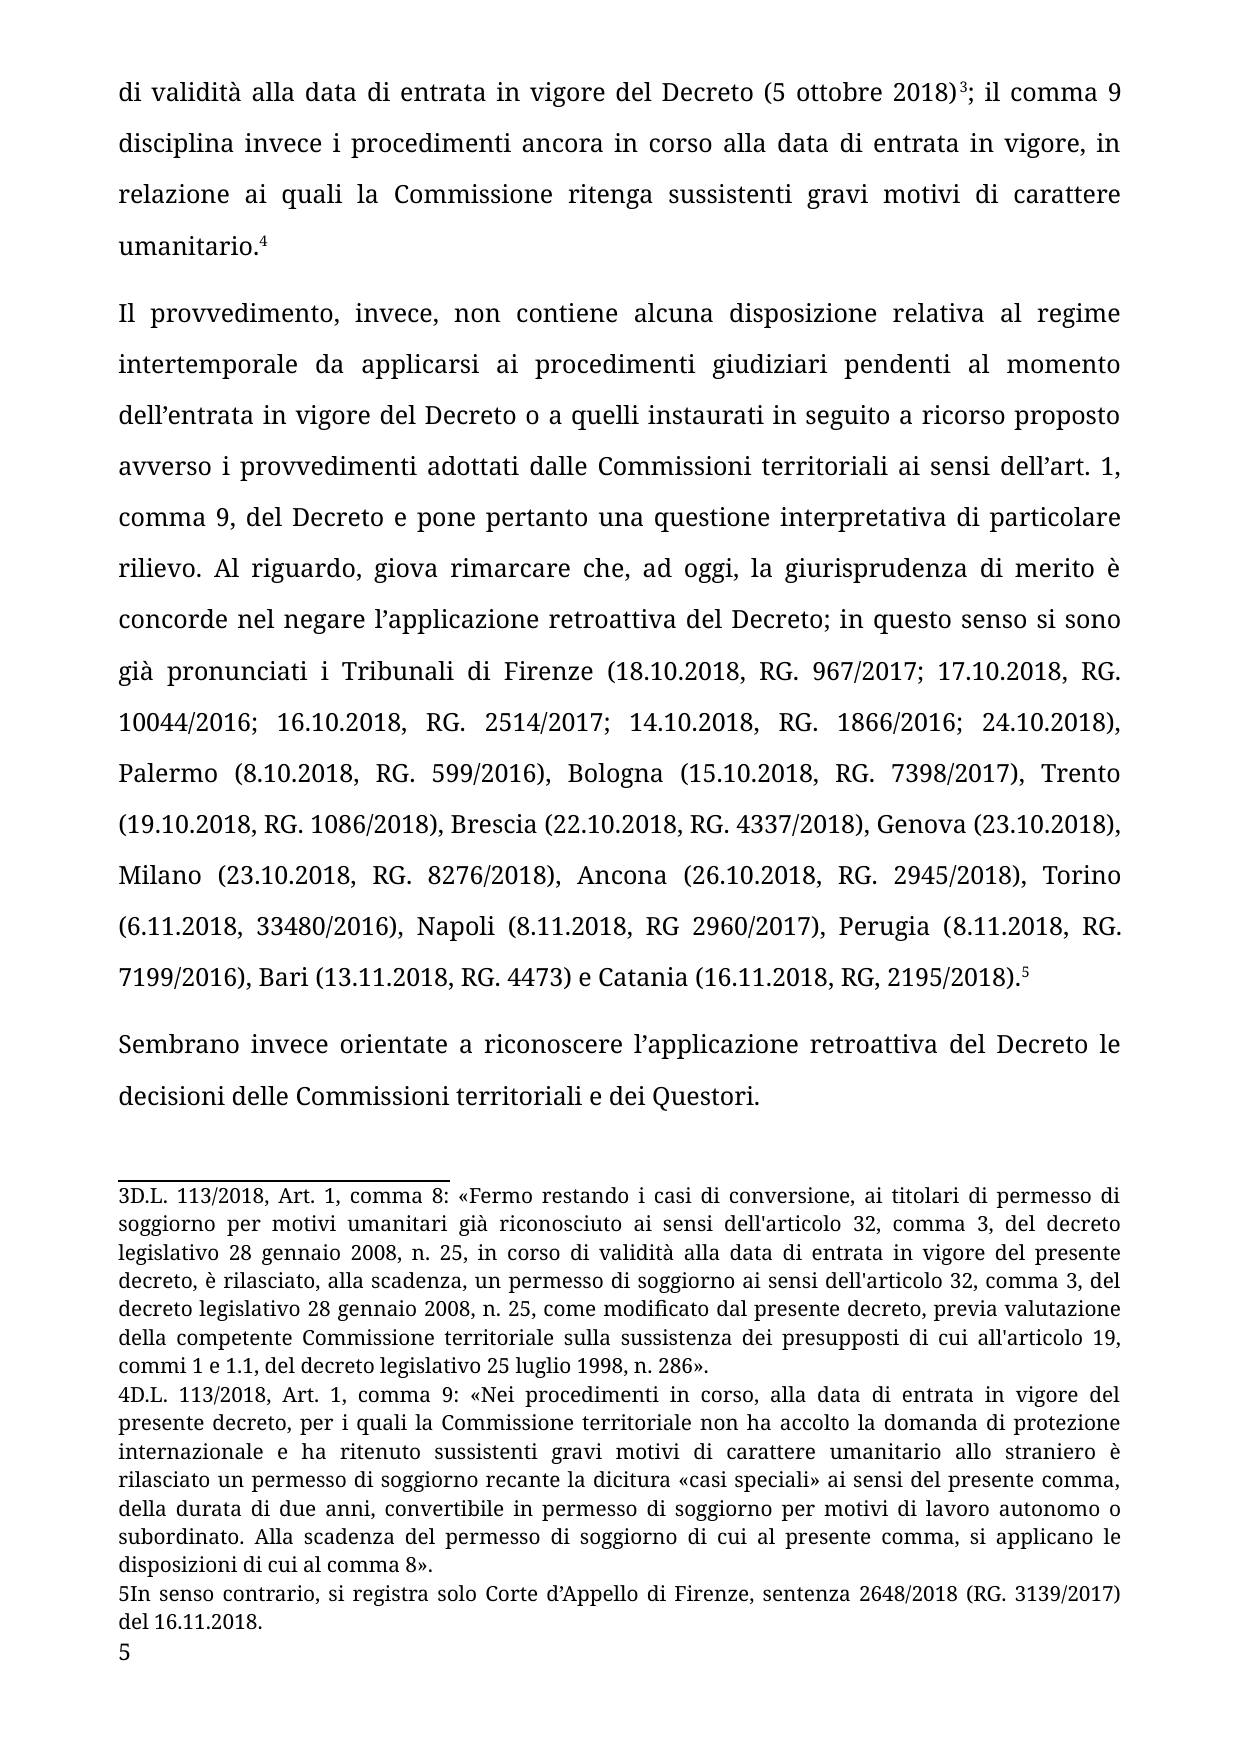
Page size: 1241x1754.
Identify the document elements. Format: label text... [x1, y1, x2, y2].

text D.L. 113/2018, Art. 1, comma 8: «Fermo restando i casi di conversione, ai titolari di permesso di soggiorno per motivi umanitari già riconosciuto ai sensi dell'articolo 32, comma 3, del decreto legislativo 28 gennaio 2008, n. 25, in corso di validità alla data di entrata in vigore del presente decreto, è rilasciato, alla scadenza, un permesso di soggiorno ai sensi dell'articolo 32, comma 3, del decreto legislativo 28 gennaio 2008, n. 25, come modificato dal presente decreto, previa valutazione della competente Commissione territoriale sulla sussistenza dei presupposti di cui all'articolo 19, commi 1 e 1.1, del decreto legislativo 25 luglio 1998, n. 286». [118, 1181, 1122, 1380]
text Il provvedimento, invece, non contiene alcuna disposizione relativa al regime intertemporale da applicarsi ai procedimenti giudiziari pendenti al momento dell’entrata in vigore del Decreto o a quelli instaurati in seguito a ricorso proposto avverso i provvedimenti adottati dalle Commissioni territoriali ai sensi dell’art. 1, comma 9, del Decreto e pone pertanto una questione interpretativa di particolare rilievo. Al riguardo, giova rimarcare che, ad oggi, la giurisprudenza di merito è concorde nel negare l’applicazione retroattiva del Decreto; in questo senso si sono già pronunciati i Tribunali di Firenze (18.10.2018, RG. 967/2017; 17.10.2018, RG. 10044/2016; 16.10.2018, RG. 2514/2017; 14.10.2018, RG. 1866/2016; 24.10.2018), Palermo (8.10.2018, RG. 599/2016), Bologna (15.10.2018, RG. 7398/2017), Trento (19.10.2018, RG. 1086/2018), Brescia (22.10.2018, RG. 4337/2018), Genova (23.10.2018), Milano (23.10.2018, RG. 8276/2018), Ancona (26.10.2018, RG. 2945/2018), Torino (6.11.2018, 33480/2016), Napoli (8.11.2018, RG 2960/2017), Perugia (8.11.2018, RG. 7199/2016), Bari (13.11.2018, RG. 4473) e Catania (16.11.2018, RG, 2195/2018). [118, 296, 1122, 993]
text Sembrano invece orientate a riconoscere l’applicazione retroattiva del Decreto le decisioni delle Commissioni territoriali e dei Questori. [118, 1027, 1122, 1112]
text D.L. 113/2018, Art. 1, comma 9: «Nei procedimenti in corso, alla data di entrata in vigore del presente decreto, per i quali la Commissione territoriale non ha accolto la domanda di protezione internazionale e ha ritenuto sussistenti gravi motivi di carattere umanitario allo straniero è rilasciato un permesso di soggiorno recante la dicitura «casi speciali» ai sensi del presente comma, della durata di due anni, convertibile in permesso di soggiorno per motivi di lavoro autonomo o subordinato. Alla scadenza del permesso di soggiorno di cui al presente comma, si applicano le disposizioni di cui al comma 8». [118, 1380, 1122, 1579]
text In senso contrario, si registra solo Corte d’Appello di Firenze, sentenza 2648/2018 (RG. 3139/2017) del 16.11.2018. [118, 1579, 1122, 1636]
text di validità alla data di entrata in vigore del Decreto (5 ottobre 2018); il comma 9 disciplina invece i procedimenti ancora in corso alla data di entrata in vigore, in relazione ai quali la Commissione ritenga sussistenti gravi motivi di carattere umanitario. [118, 75, 1122, 262]
